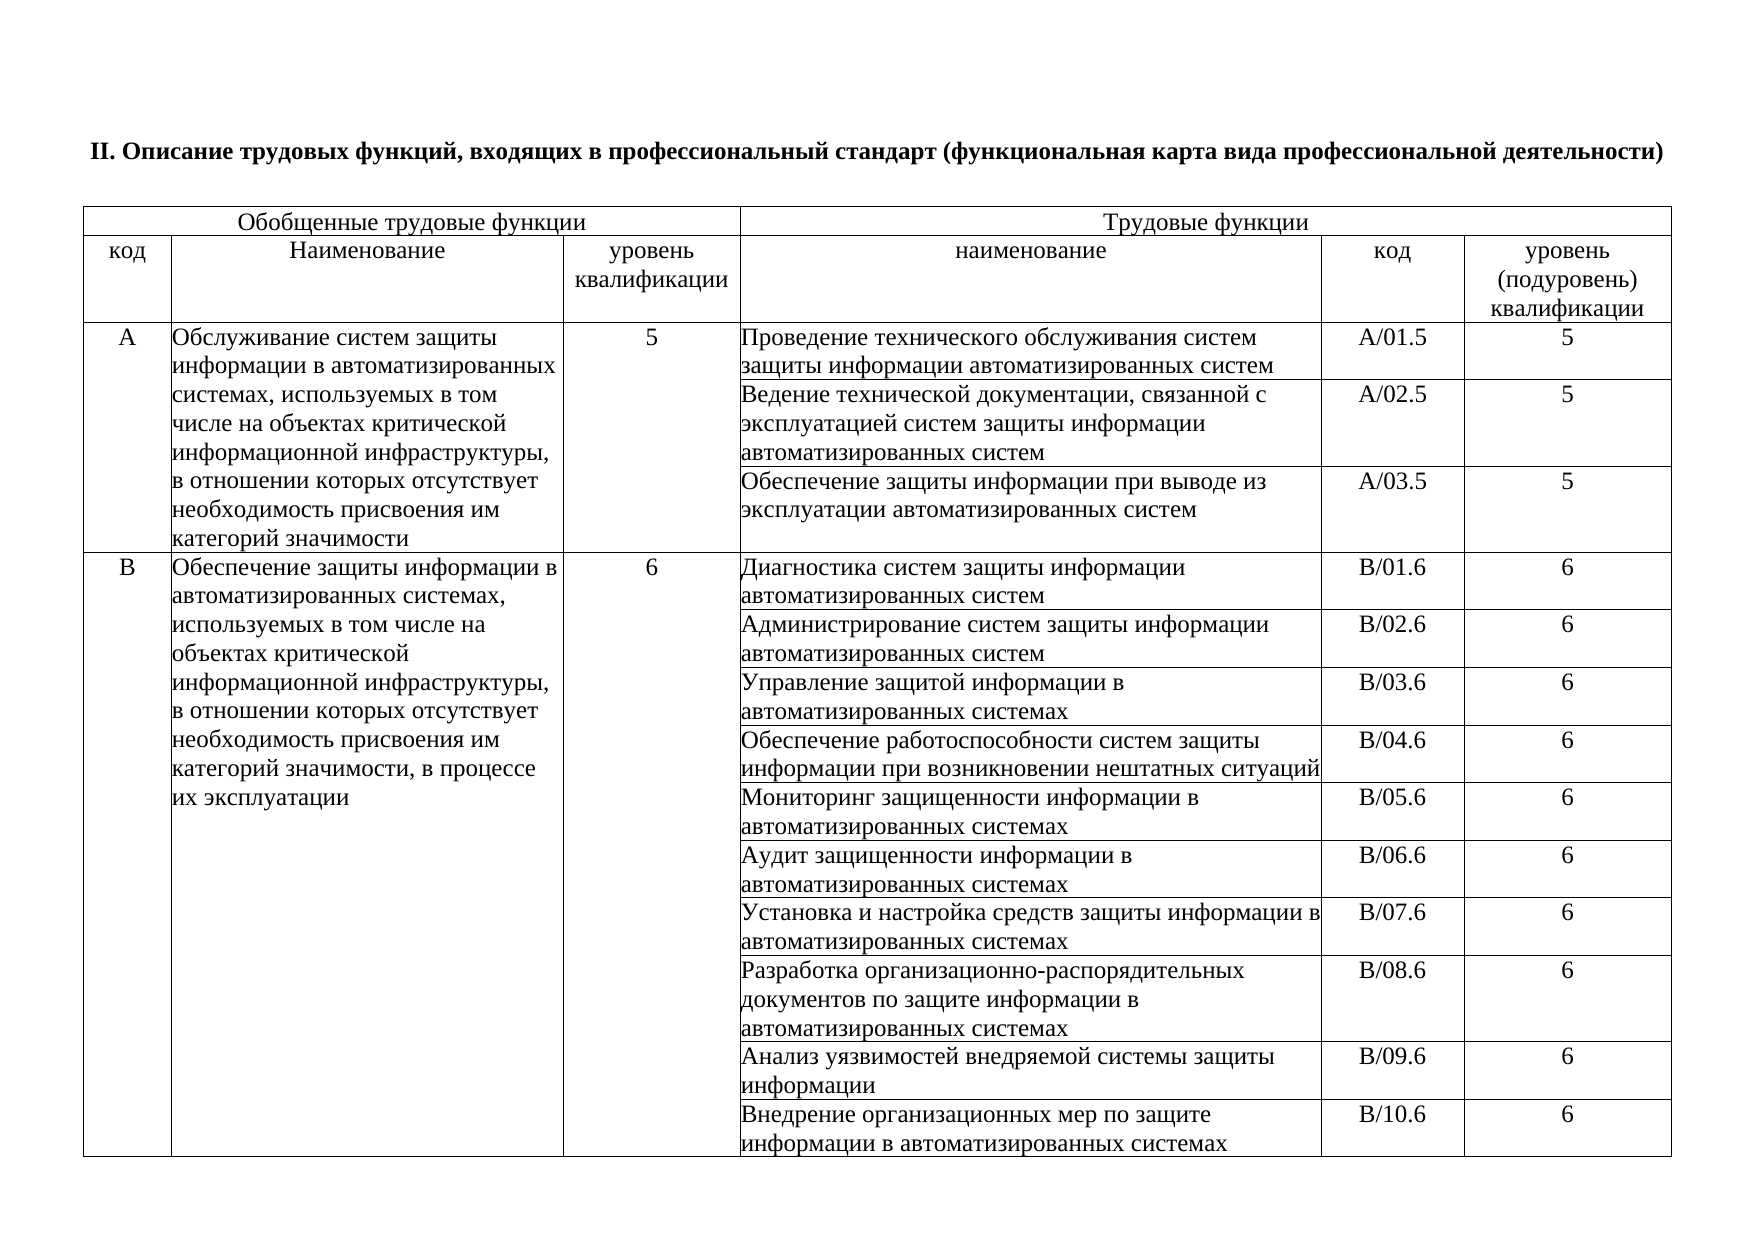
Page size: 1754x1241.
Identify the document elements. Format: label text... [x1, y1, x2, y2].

table_cell 6 [1465, 726, 1671, 782]
table_cell В/01.6 [1322, 553, 1464, 609]
table_cell В/07.6 [1322, 898, 1464, 955]
table_cell А/02.5 [1322, 380, 1464, 466]
table_cell В/03.6 [1322, 668, 1464, 725]
table_cell Анализ уязвимостей внедряемой системы защиты информации [741, 1042, 1321, 1099]
subtitle II. Описание трудовых функций, входящих в профессиональный стандарт (функциональная карта вида профессиональной деятельности) [83, 136, 1671, 165]
table_cell Аудит защищенности информации в автоматизированных системах [741, 841, 1321, 897]
table_cell Управление защитой информации в автоматизированных системах [741, 668, 1321, 725]
table_cell Обеспечение работоспособности систем защиты информации при возникновении нештатных ситуаций [741, 726, 1321, 782]
table_cell 6 [1465, 956, 1671, 1041]
table_cell код [84, 236, 171, 322]
table_cell 6 [1465, 1042, 1671, 1099]
table_cell уровень (подуровень) квалификации [1465, 236, 1671, 322]
table_cell Наименование [172, 236, 563, 322]
table_cell А/03.5 [1322, 467, 1464, 552]
table_cell 6 [564, 553, 740, 1156]
table_cell Обеспечение защиты информации при выводе из эксплуатации автоматизированных систем [741, 467, 1321, 552]
table_cell код [1322, 236, 1464, 322]
table_cell Разработка организационно-распорядительных документов по защите информации в автоматизированных системах [741, 956, 1321, 1041]
table_cell А [84, 323, 171, 552]
table_cell 6 [1465, 841, 1671, 897]
table_cell Обслуживание систем защиты информации в автоматизированных системах, используемых в том числе на объектах критической информационной инфраструктуры, в отношении которых отсутствует необходимость присвоения им категорий значимости [172, 323, 563, 552]
table_cell 5 [564, 323, 740, 552]
table_cell В/06.6 [1322, 841, 1464, 897]
table_cell 6 [1465, 1100, 1671, 1156]
table_cell Внедрение организационных мер по защите информации в автоматизированных системах [741, 1100, 1321, 1156]
table_cell Диагностика систем защиты информации автоматизированных систем [741, 553, 1321, 609]
table_cell В/08.6 [1322, 956, 1464, 1041]
table_cell наименование [741, 236, 1321, 322]
table_cell 6 [1465, 668, 1671, 725]
table_cell Установка и настройка средств защиты информации в автоматизированных системах [741, 898, 1321, 955]
table_cell В/02.6 [1322, 610, 1464, 667]
table_cell Обеспечение защиты информации в автоматизированных системах, используемых в том числе на объектах критической информационной инфраструктуры, в отношении которых отсутствует необходимость присвоения им категорий значимости, в процессе их эксплуатации [172, 553, 563, 1156]
table_cell 6 [1465, 610, 1671, 667]
table_cell Проведение технического обслуживания систем защиты информации автоматизированных систем [741, 323, 1321, 379]
table_cell Администрирование систем защиты информации автоматизированных систем [741, 610, 1321, 667]
table_header Обобщенные трудовые функции [84, 207, 740, 235]
table_cell уровень квалификации [564, 236, 740, 322]
table_cell А/01.5 [1322, 323, 1464, 379]
table_cell 5 [1465, 467, 1671, 552]
table_cell В/04.6 [1322, 726, 1464, 782]
table_cell В/05.6 [1322, 783, 1464, 840]
table_cell В/10.6 [1322, 1100, 1464, 1156]
table_cell 5 [1465, 380, 1671, 466]
table_header Трудовые функции [741, 207, 1671, 235]
table_cell В [84, 553, 171, 1156]
table_cell Мониторинг защищенности информации в автоматизированных системах [741, 783, 1321, 840]
table_cell Ведение технической документации, связанной с эксплуатацией систем защиты информации автоматизированных систем [741, 380, 1321, 466]
table_cell 5 [1465, 323, 1671, 379]
table_cell 6 [1465, 898, 1671, 955]
table_cell В/09.6 [1322, 1042, 1464, 1099]
table_cell 6 [1465, 783, 1671, 840]
table_cell 6 [1465, 553, 1671, 609]
